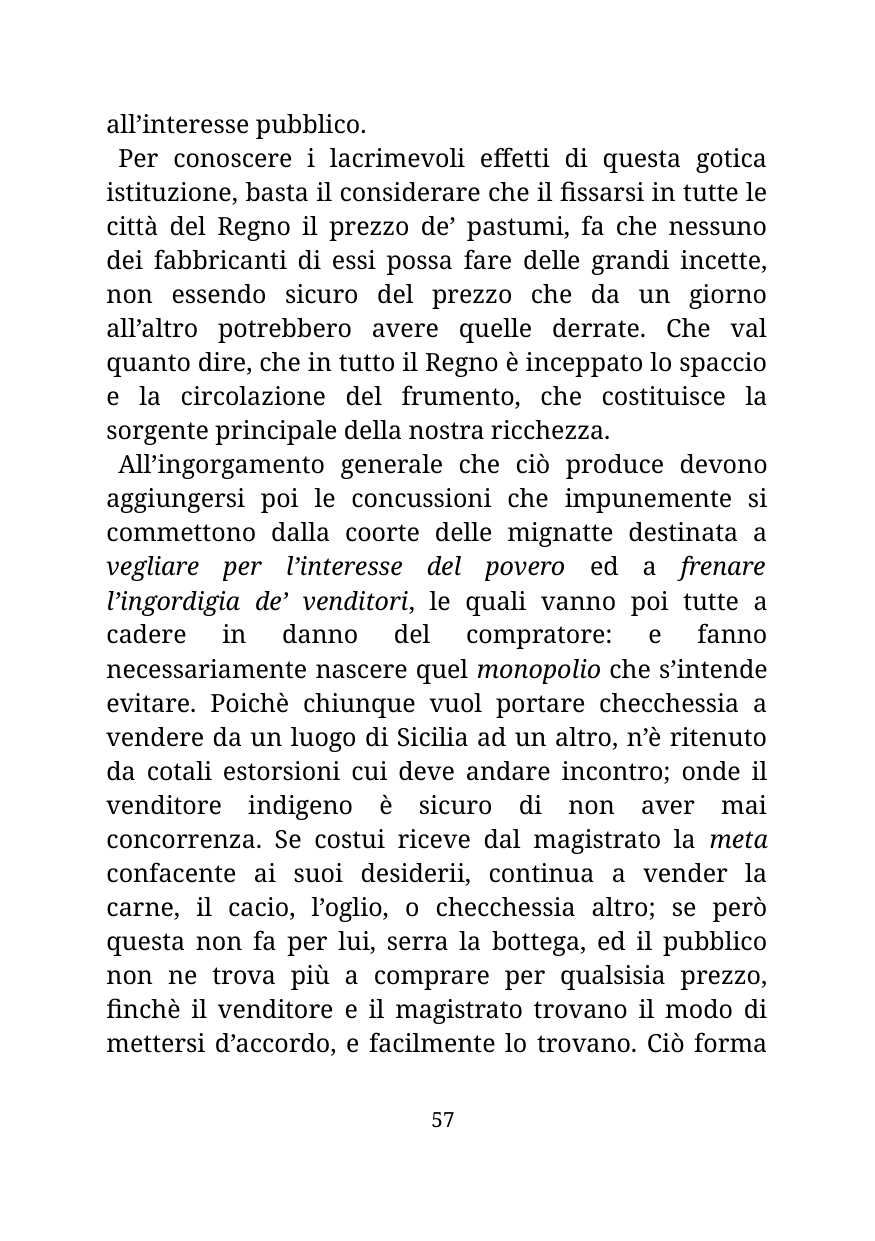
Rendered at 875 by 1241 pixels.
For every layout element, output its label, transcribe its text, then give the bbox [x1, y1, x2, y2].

text Per conoscere i lacrimevoli effetti di questa gotica istituzione, basta il considerare che il fissarsi in tutte le città del Regno il prezzo de’ pastumi, fa che nessuno dei fabbricanti di essi possa fare delle grandi incette, non essendo sicuro del prezzo che da un giorno all’altro potrebbero avere quelle derrate. Che val quanto dire, che in tutto il Regno è inceppato lo spaccio e la circolazione del frumento, che costituisce la sorgente principale della nostra ricchezza. [106, 140, 768, 447]
text All’ingorgamento generale che ciò produce devono aggiungersi poi le concussioni che impunemente si commettono dalla coorte delle mignatte destinata a vegliare per l’interesse del povero ed a frenare l’ingordigia de’ venditori, le quali vanno poi tutte a cadere in danno del compratore: e fanno necessariamente nascere quel monopolio che s’intende evitare. Poichè chiunque vuol portare checchessia a vendere da un luogo di Sicilia ad un altro, n’è ritenuto da cotali estorsioni cui deve andare incontro; onde il venditore indigeno è sicuro di non aver mai concorrenza. Se costui riceve dal magistrato la meta confacente ai suoi desiderii, continua a vender la carne, il cacio, l’oglio, o checchessia altro; se però questa non fa per lui, serra la bottega, ed il pubblico non ne trova più a comprare per qualsisia prezzo, finchè il venditore e il magistrato trovano il modo di mettersi d’accordo, e facilmente lo trovano. Ciò forma [106, 447, 768, 1060]
text all’interesse pubblico. [106, 106, 768, 140]
